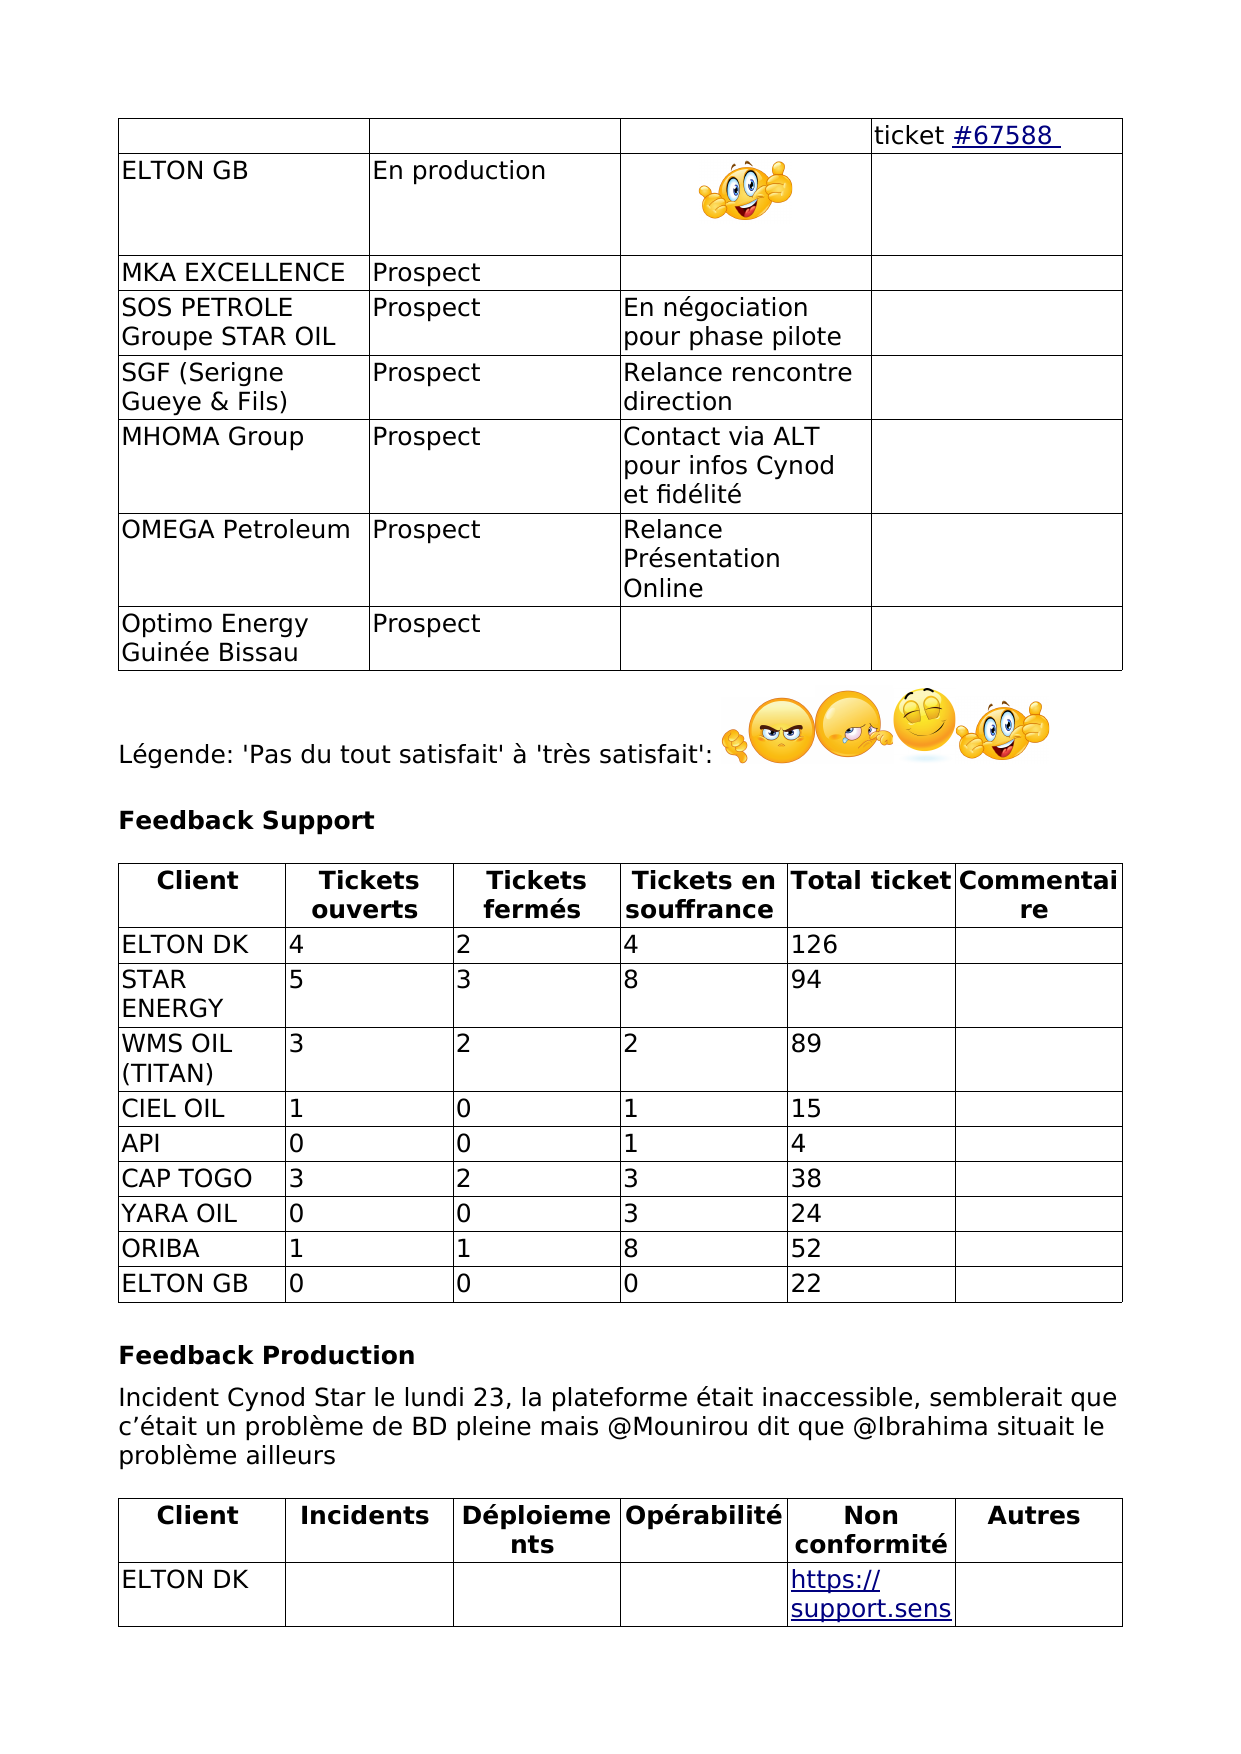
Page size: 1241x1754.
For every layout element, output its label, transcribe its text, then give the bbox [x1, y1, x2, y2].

table_cell 3 [621, 1197, 787, 1231]
table_cell [956, 1092, 1122, 1126]
table_cell [621, 256, 871, 290]
table_cell [872, 420, 1122, 512]
table_cell 4 [788, 1127, 955, 1161]
table_cell [872, 514, 1122, 606]
table_cell [872, 356, 1122, 419]
table_header Opérabilité [621, 1499, 787, 1562]
table_cell 38 [788, 1162, 955, 1196]
table_cell 1 [286, 1092, 453, 1126]
table_header Déploiements [454, 1499, 620, 1562]
table_header Client [119, 1499, 285, 1562]
table_cell 1 [621, 1092, 787, 1126]
table_cell API [119, 1127, 285, 1161]
table_header Commentaire [956, 864, 1122, 927]
table_cell 52 [788, 1232, 955, 1266]
table_cell En négociation pour phase pilote [621, 291, 871, 355]
table_cell [286, 1563, 453, 1626]
table_cell 0 [286, 1197, 453, 1231]
table_cell ELTON DK [119, 1563, 285, 1626]
table_cell Prospect [370, 607, 620, 670]
table_header Non conformité [788, 1499, 955, 1562]
table_cell 22 [788, 1267, 955, 1302]
table_cell STAR ENERGY [119, 964, 285, 1027]
picture [698, 156, 793, 224]
table_header Incidents [286, 1499, 453, 1562]
table_cell 0 [454, 1267, 620, 1302]
table_header Total ticket [788, 864, 955, 927]
table_cell OMEGA Petroleum [119, 514, 369, 606]
table_cell 3 [621, 1162, 787, 1196]
table_cell ORIBA [119, 1232, 285, 1266]
table_header Tickets ouverts [286, 864, 453, 927]
table_cell 3 [286, 1028, 453, 1091]
table_cell En production [370, 154, 620, 255]
table_cell 4 [286, 928, 453, 962]
table_cell 5 [286, 964, 453, 1027]
table_cell 0 [286, 1127, 453, 1161]
table_cell [621, 119, 871, 153]
table_cell [872, 607, 1122, 670]
table_cell ELTON DK [119, 928, 285, 962]
table_cell YARA OIL [119, 1197, 285, 1231]
table_cell [454, 1563, 620, 1626]
table_cell Prospect [370, 514, 620, 606]
table_cell 2 [454, 1028, 620, 1091]
table_cell SGF (Serigne Gueye & Fils) [119, 356, 369, 419]
table_cell [956, 1162, 1122, 1196]
table_cell MHOMA Group [119, 420, 369, 512]
table_cell [872, 256, 1122, 290]
table_cell Relance Présentation Online [621, 514, 871, 606]
table_cell [872, 291, 1122, 355]
table_cell [956, 1563, 1122, 1626]
table_cell 0 [286, 1267, 453, 1302]
table_cell 1 [454, 1232, 620, 1266]
table_cell 94 [788, 964, 955, 1027]
table_cell [956, 1127, 1122, 1161]
table_cell [956, 1197, 1122, 1231]
table_cell ticket #67588 [872, 119, 1122, 153]
table_cell [621, 1563, 787, 1626]
table_cell 2 [454, 928, 620, 962]
table_cell 2 [454, 1162, 620, 1196]
table_cell 0 [454, 1197, 620, 1231]
table_cell 0 [454, 1127, 620, 1161]
table_header Autres [956, 1499, 1122, 1562]
table_cell CAP TOGO [119, 1162, 285, 1196]
table_cell 0 [621, 1267, 787, 1302]
table_cell [621, 154, 871, 255]
picture [721, 685, 1050, 764]
table_cell Prospect [370, 420, 620, 512]
table_cell https://support.sens [788, 1563, 955, 1626]
table_cell 4 [621, 928, 787, 962]
table_header Tickets en souffrance [621, 864, 787, 927]
table_cell 3 [454, 964, 620, 1027]
table_cell Prospect [370, 356, 620, 419]
table_cell 1 [286, 1232, 453, 1266]
text Légende: 'Pas du tout satisfait' à 'très satisfait': [118, 685, 1122, 769]
table_cell 8 [621, 964, 787, 1027]
table_header Client [119, 864, 285, 927]
table_cell Contact via ALT pour infos Cynod et fidélité [621, 420, 871, 512]
table_cell [872, 154, 1122, 255]
subtitle Feedback Production [118, 1341, 1122, 1371]
table_cell 24 [788, 1197, 955, 1231]
table_header Tickets fermés [454, 864, 620, 927]
table_cell 3 [286, 1162, 453, 1196]
table_cell 15 [788, 1092, 955, 1126]
table_cell SOS PETROLE Groupe STAR OIL [119, 291, 369, 355]
table_cell [956, 1267, 1122, 1302]
table_cell Optimo Energy Guinée Bissau [119, 607, 369, 670]
table_cell 2 [621, 1028, 787, 1091]
table_cell [956, 1028, 1122, 1091]
table_cell [119, 119, 369, 153]
table_cell CIEL OIL [119, 1092, 285, 1126]
subtitle Feedback Support [118, 807, 1122, 836]
table_cell [956, 964, 1122, 1027]
table_cell ELTON GB [119, 154, 369, 255]
table_cell 8 [621, 1232, 787, 1266]
table_cell Prospect [370, 256, 620, 290]
table_cell MKA EXCELLENCE [119, 256, 369, 290]
table_cell [956, 1232, 1122, 1266]
table_cell Relance rencontre direction [621, 356, 871, 419]
table_cell 0 [454, 1092, 620, 1126]
table_cell [370, 119, 620, 153]
table_cell [621, 607, 871, 670]
table_cell 126 [788, 928, 955, 962]
text Incident Cynod Star le lundi 23, la plateforme était inaccessible, semblerait que c’était un problème de BD pleine mais @Mounirou dit que @Ibrahima situait le problème ailleurs [118, 1383, 1122, 1471]
table_cell 1 [621, 1127, 787, 1161]
table_cell 89 [788, 1028, 955, 1091]
table_cell WMS OIL (TITAN) [119, 1028, 285, 1091]
table_cell ELTON GB [119, 1267, 285, 1302]
table_cell Prospect [370, 291, 620, 355]
table_cell [956, 928, 1122, 962]
